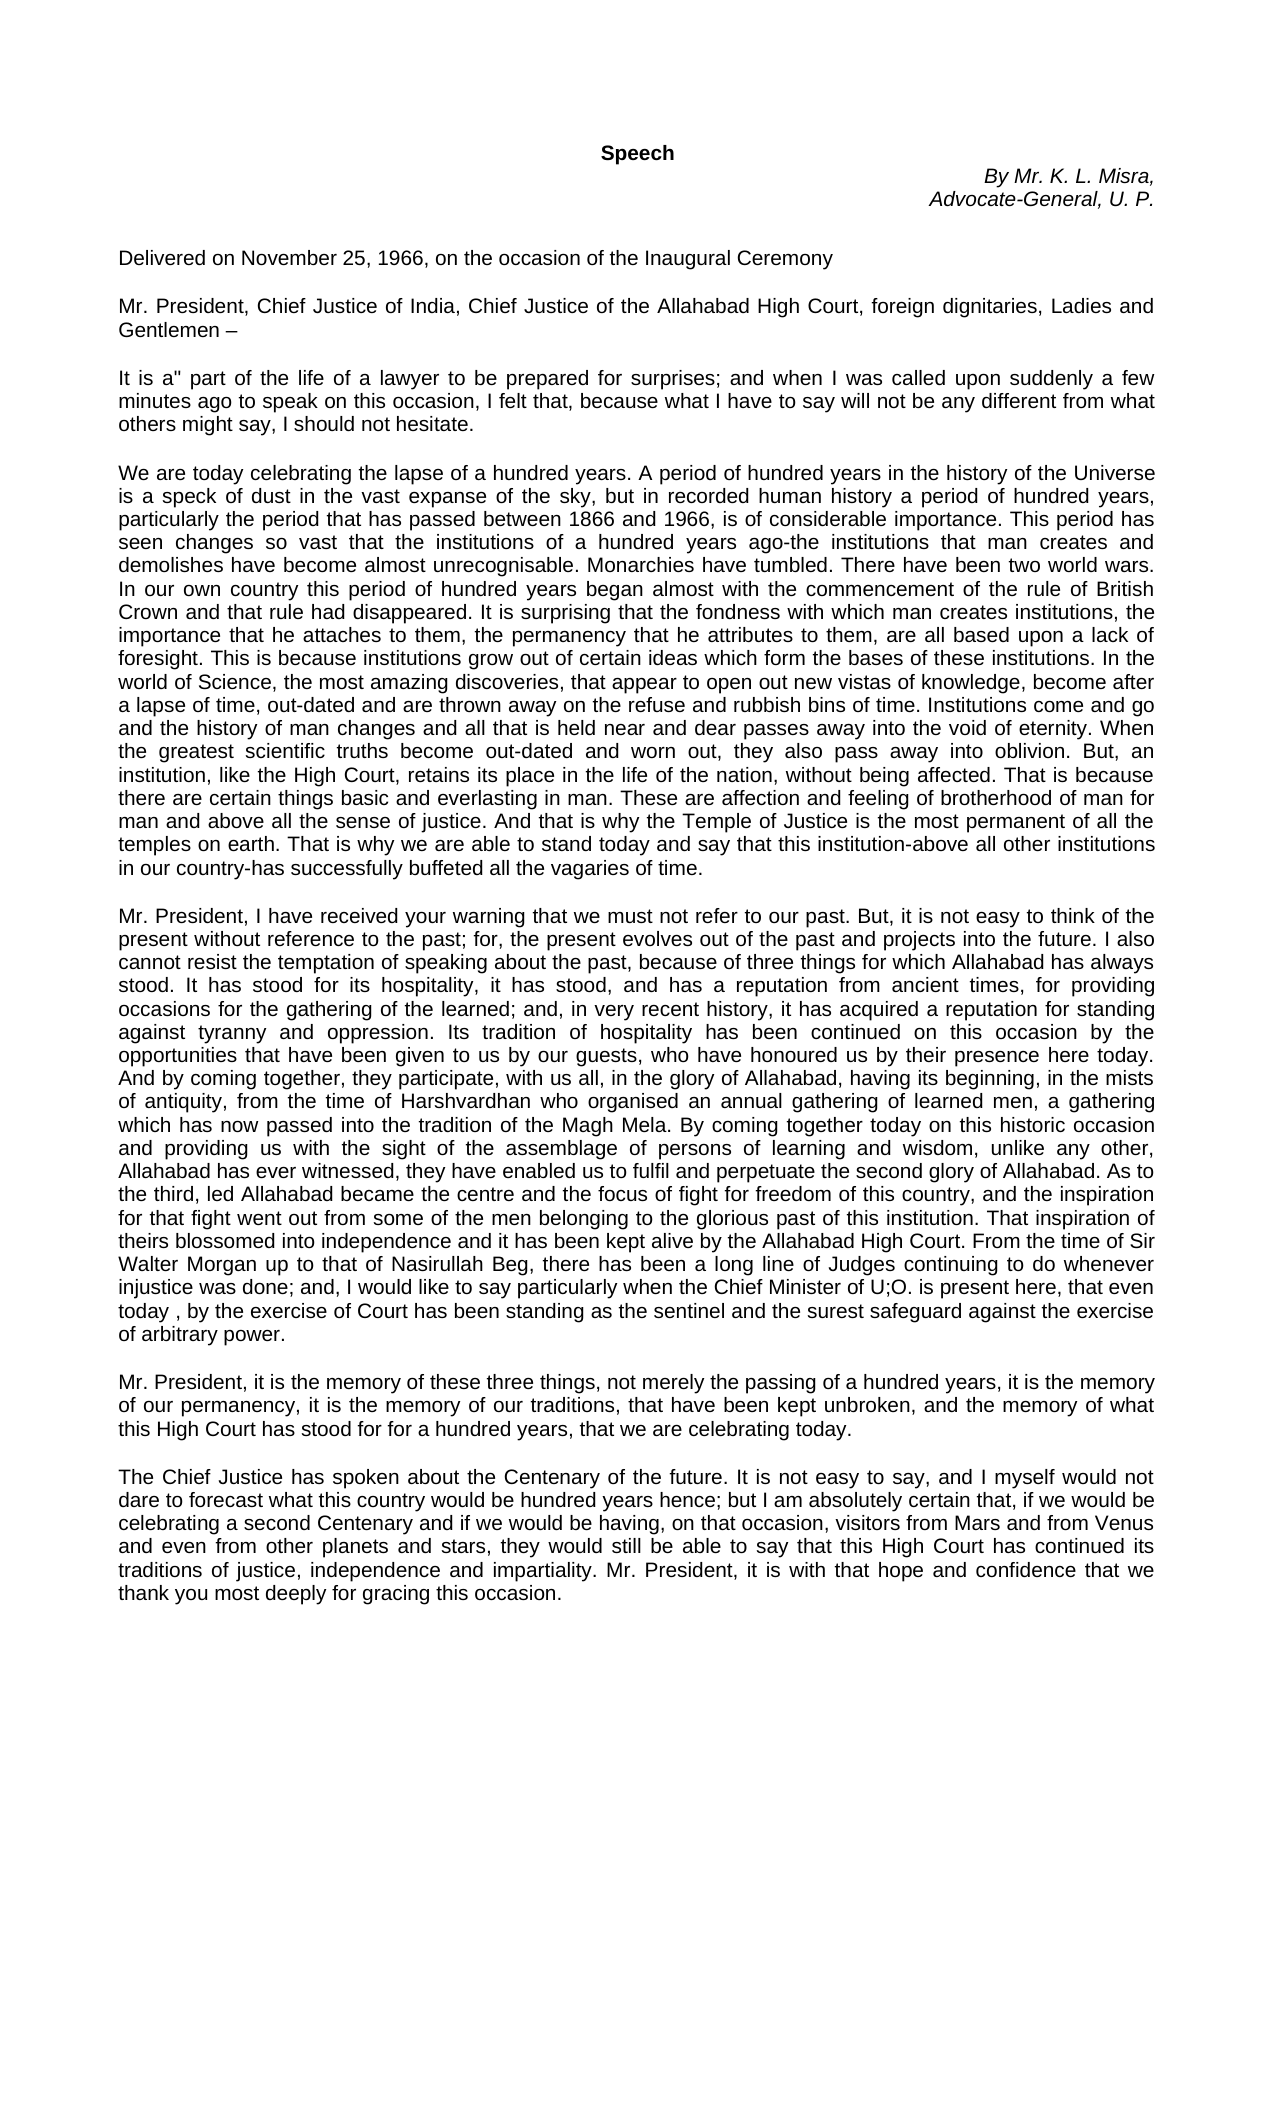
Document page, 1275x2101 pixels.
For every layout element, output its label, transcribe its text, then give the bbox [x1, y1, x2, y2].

text Mr. President, I have received your warning that we must not refer to our past. But, it is not easy to think of the present without reference to the past; for, the present evolves out of the past and projects into the future. I also cannot resist the temptation of speaking about the past, because of three things for which Allahabad has always stood. It has stood for its hospitality, it has stood, and has a reputation from ancient times, for providing occasions for the gathering of the learned; and, in very recent history, it has acquired a reputation for standing against tyranny and oppression. Its tradition of hospitality has been continued on this occasion by the opportunities that have been given to us by our guests, who have honoured us by their presence here today. And by coming together, they participate, with us all, in the glory of Allahabad, having its beginning, in the mists of antiquity, from the time of Harshvardhan who organised an annual gathering of learned men, a gathering which has now passed into the tradition of the Magh Mela. By coming together today on this historic occasion and providing us with the sight of the assemblage of persons of learning and wisdom, unlike any other, Allahabad has ever witnessed, they have enabled us to fulfil and perpetuate the second glory of Allahabad. As to the third, led Allahabad became the centre and the focus of fight for freedom of this country, and the inspiration for that fight went out from some of the men belonging to the glorious past of this institution. That inspiration of theirs blossomed into independence and it has been kept alive by the Allahabad High Court. From the time of Sir Walter Morgan up to that of Nasirullah Beg, there has been a long line of Judges continuing to do whenever injustice was done; and, I would like to say particularly when the Chief Minister of U;O. is present here, that even today , by the exercise of Court has been standing as the sentinel and the surest safeguard against the exercise of arbitrary power. [118, 904, 1157, 1346]
text Mr. President, Chief Justice of India, Chief Justice of the Allahabad High Court, foreign dignitaries, Ladies and Gentlemen – [118, 295, 1157, 341]
text Delivered on November 25, 1966, on the occasion of the Inaugural Ceremony [118, 247, 1157, 270]
subtitle Speech [118, 141, 1157, 164]
text It is a" part of the life of a lawyer to be prepared for surprises; and when I was called upon suddenly a few minutes ago to speak on this occasion, I felt that, because what I have to say will not be any different from what others might say, I should not hesitate. [118, 366, 1157, 436]
text Advocate-General, U. P. [118, 188, 1157, 211]
text By Mr. K. L. Misra, [118, 164, 1157, 188]
text The Chief Justice has spoken about the Centenary of the future. It is not easy to say, and I myself would not dare to forecast what this country would be hundred years hence; but I am absolutely certain that, if we would be celebrating a second Centenary and if we would be having, on that occasion, visitors from Mars and from Venus and even from other planets and stars, they would still be able to say that this High Court has continued its traditions of justice, independence and impartiality. Mr. President, it is with that hope and confidence that we thank you most deeply for gracing this occasion. [118, 1465, 1157, 1605]
text We are today celebrating the lapse of a hundred years. A period of hundred years in the history of the Universe is a speck of dust in the vast expanse of the sky, but in recorded human history a period of hundred years, particularly the period that has passed between 1866 and 1966, is of considerable importance. This period has seen changes so vast that the institutions of a hundred years ago-the institutions that man creates and demolishes have become almost unrecognisable. Monarchies have tumbled. There have been two world wars. In our own country this period of hundred years began almost with the commencement of the rule of British Crown and that rule had disappeared. It is surprising that the fondness with which man creates institutions, the importance that he attaches to them, the permanency that he attributes to them, are all based upon a lack of foresight. This is because institutions grow out of certain ideas which form the bases of these institutions. In the world of Science, the most amazing discoveries, that appear to open out new vistas of knowledge, become after a lapse of time, out-dated and are thrown away on the refuse and rubbish bins of time. Institutions come and go and the history of man changes and all that is held near and dear passes away into the void of eternity. When the greatest scientific truths become out-dated and worn out, they also pass away into oblivion. But, an institution, like the High Court, retains its place in the life of the nation, without being affected. That is because there are certain things basic and everlasting in man. These are affection and feeling of brotherhood of man for man and above all the sense of justice. And that is why the Temple of Justice is the most permanent of all the temples on earth. That is why we are able to stand today and say that this institution-above all other institutions in our country-has successfully buffeted all the vagaries of time. [118, 461, 1157, 879]
text Mr. President, it is the memory of these three things, not merely the passing of a hundred years, it is the memory of our permanency, it is the memory of our traditions, that have been kept unbroken, and the memory of what this High Court has stood for for a hundred years, that we are celebrating today. [118, 1371, 1157, 1440]
